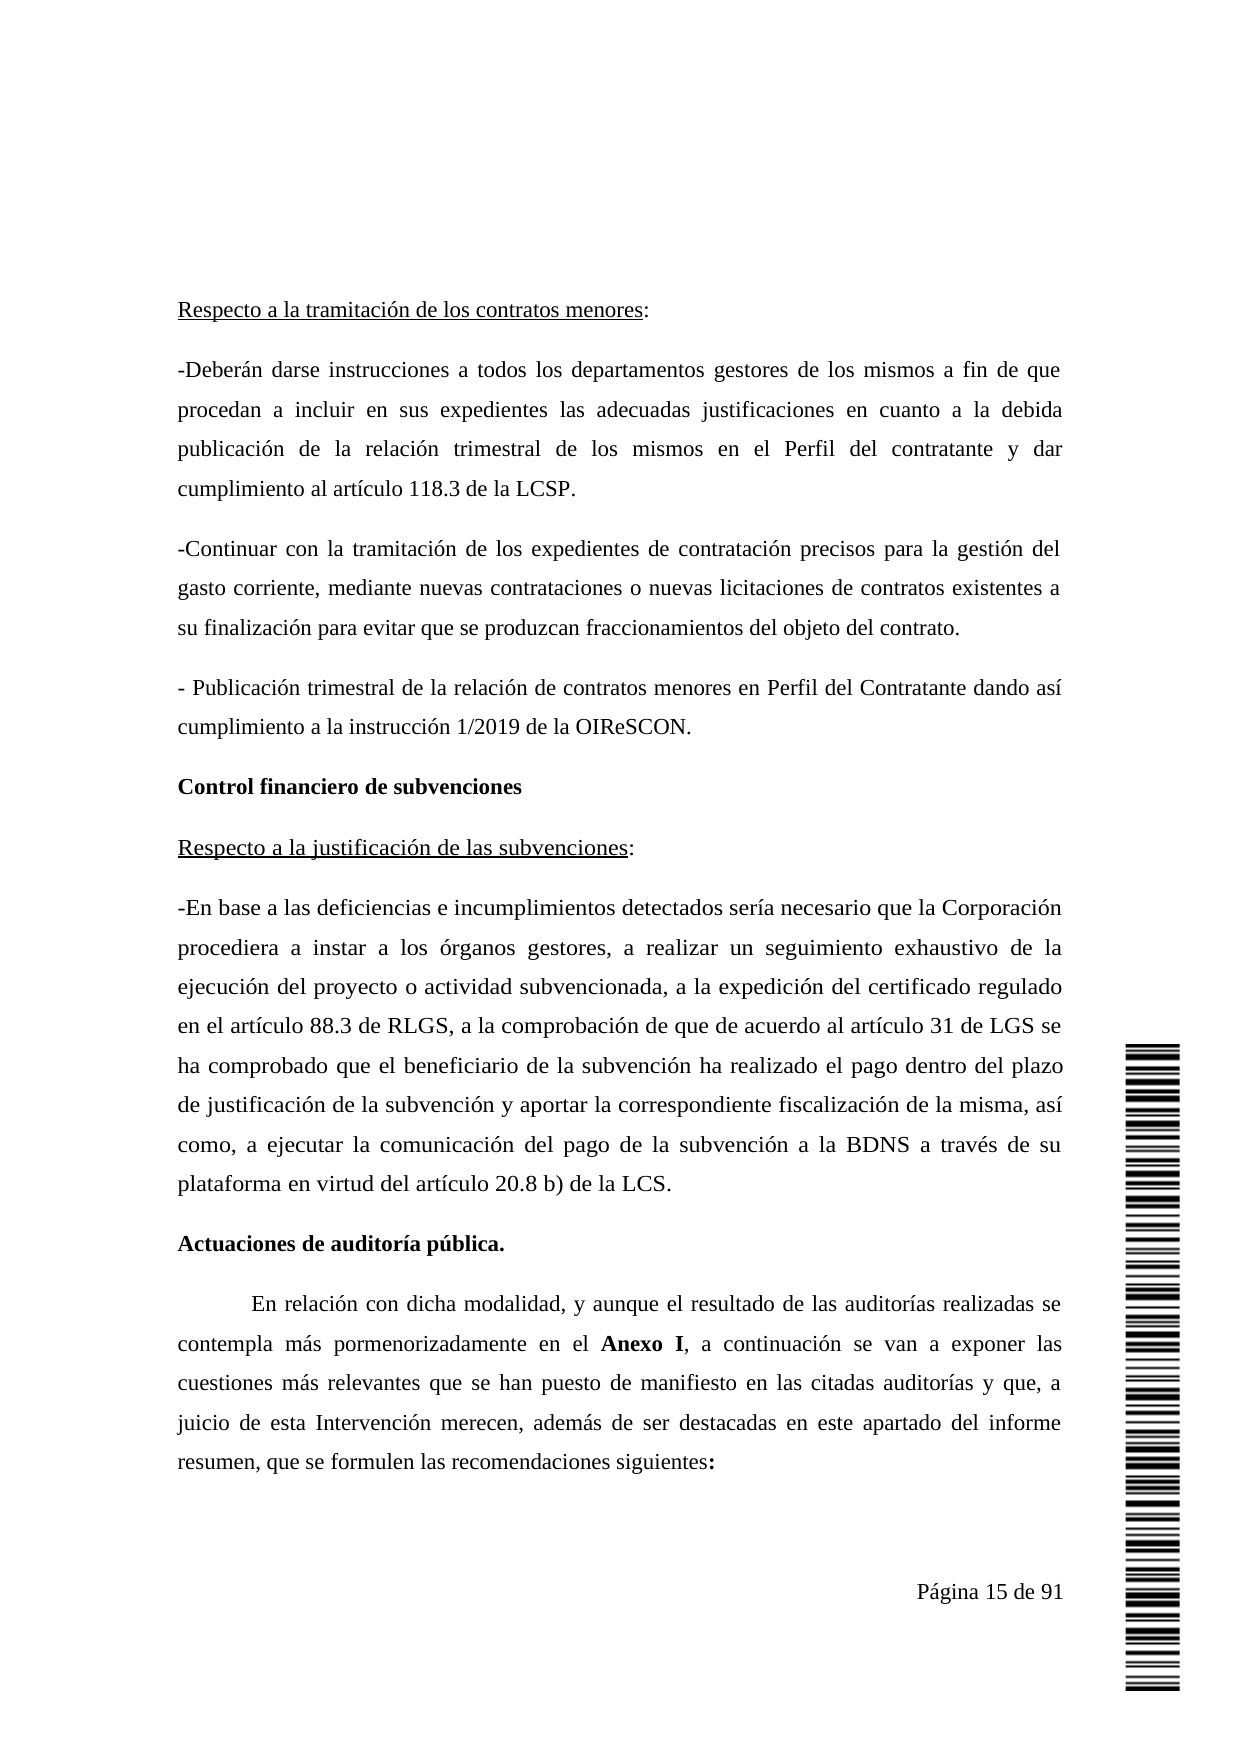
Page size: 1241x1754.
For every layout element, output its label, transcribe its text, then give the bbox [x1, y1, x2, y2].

text Respecto a la tramitación de los contratos menores: [177, 296, 1192, 323]
text En relación con dicha modalidad, y aunque el resultado de las auditorías realizadas se contempla más pormenorizadamente en el Anexo I, a continuación se van a exponer las cuestiones más relevantes que se han puesto de manifiesto en las citadas auditorías y que, a juicio de esta Intervención merecen, además de ser destacadas en este apartado del informe resumen, que se formulen las recomendaciones siguientes: [177, 1291, 1063, 1475]
picture [1125, 1044, 1180, 1691]
text -Continuar con la tramitación de los expedientes de contratación precisos para la gestión del gasto corriente, mediante nuevas contrataciones o nuevas licitaciones de contratos existentes a su finalización para evitar que se produzcan fraccionamientos del objeto del contrato. [177, 535, 1062, 640]
text -En base a las deficiencias e incumplimientos detectados sería necesario que la Corporación procediera a instar a los órganos gestores, a realizar un seguimiento exhaustivo de la ejecución del proyecto o actividad subvencionada, a la expedición del certificado regulado en el artículo 88.3 de RLGS, a la comprobación de que de acuerdo al artículo 31 de LGS se ha comprobado que el beneficiario de la subvención ha realizado el pago dentro del plazo de justificación de la subvención y aportar la correspondiente fiscalización de la misma, así como, a ejecutar la comunicación del pago de la subvención a la BDNS a través de su plataforma en virtud del artículo 20.8 b) de la LCS. [177, 894, 1064, 1197]
subtitle Control financiero de subvenciones [177, 773, 1192, 800]
list Publicación trimestral de la relación de contratos menores en Perfil del Contratante dando así cumplimiento a la instrucción 1/2019 de la OIReSCON. [177, 674, 1063, 739]
text Respecto a la justificación de las subvenciones: [177, 834, 1192, 860]
subtitle Actuaciones de auditoría pública. [177, 1230, 1125, 1257]
text -Deberán darse instrucciones a todos los departamentos gestores de los mismos a fin de que procedan a incluir en sus expedientes las adecuadas justificaciones en cuanto a la debida publicación de la relación trimestral de los mismos en el Perfil del contratante y dar cumplimiento al artículo 118.3 de la LCSP. [177, 356, 1062, 501]
text Página 15 de 91 [37, 1578, 1064, 1605]
